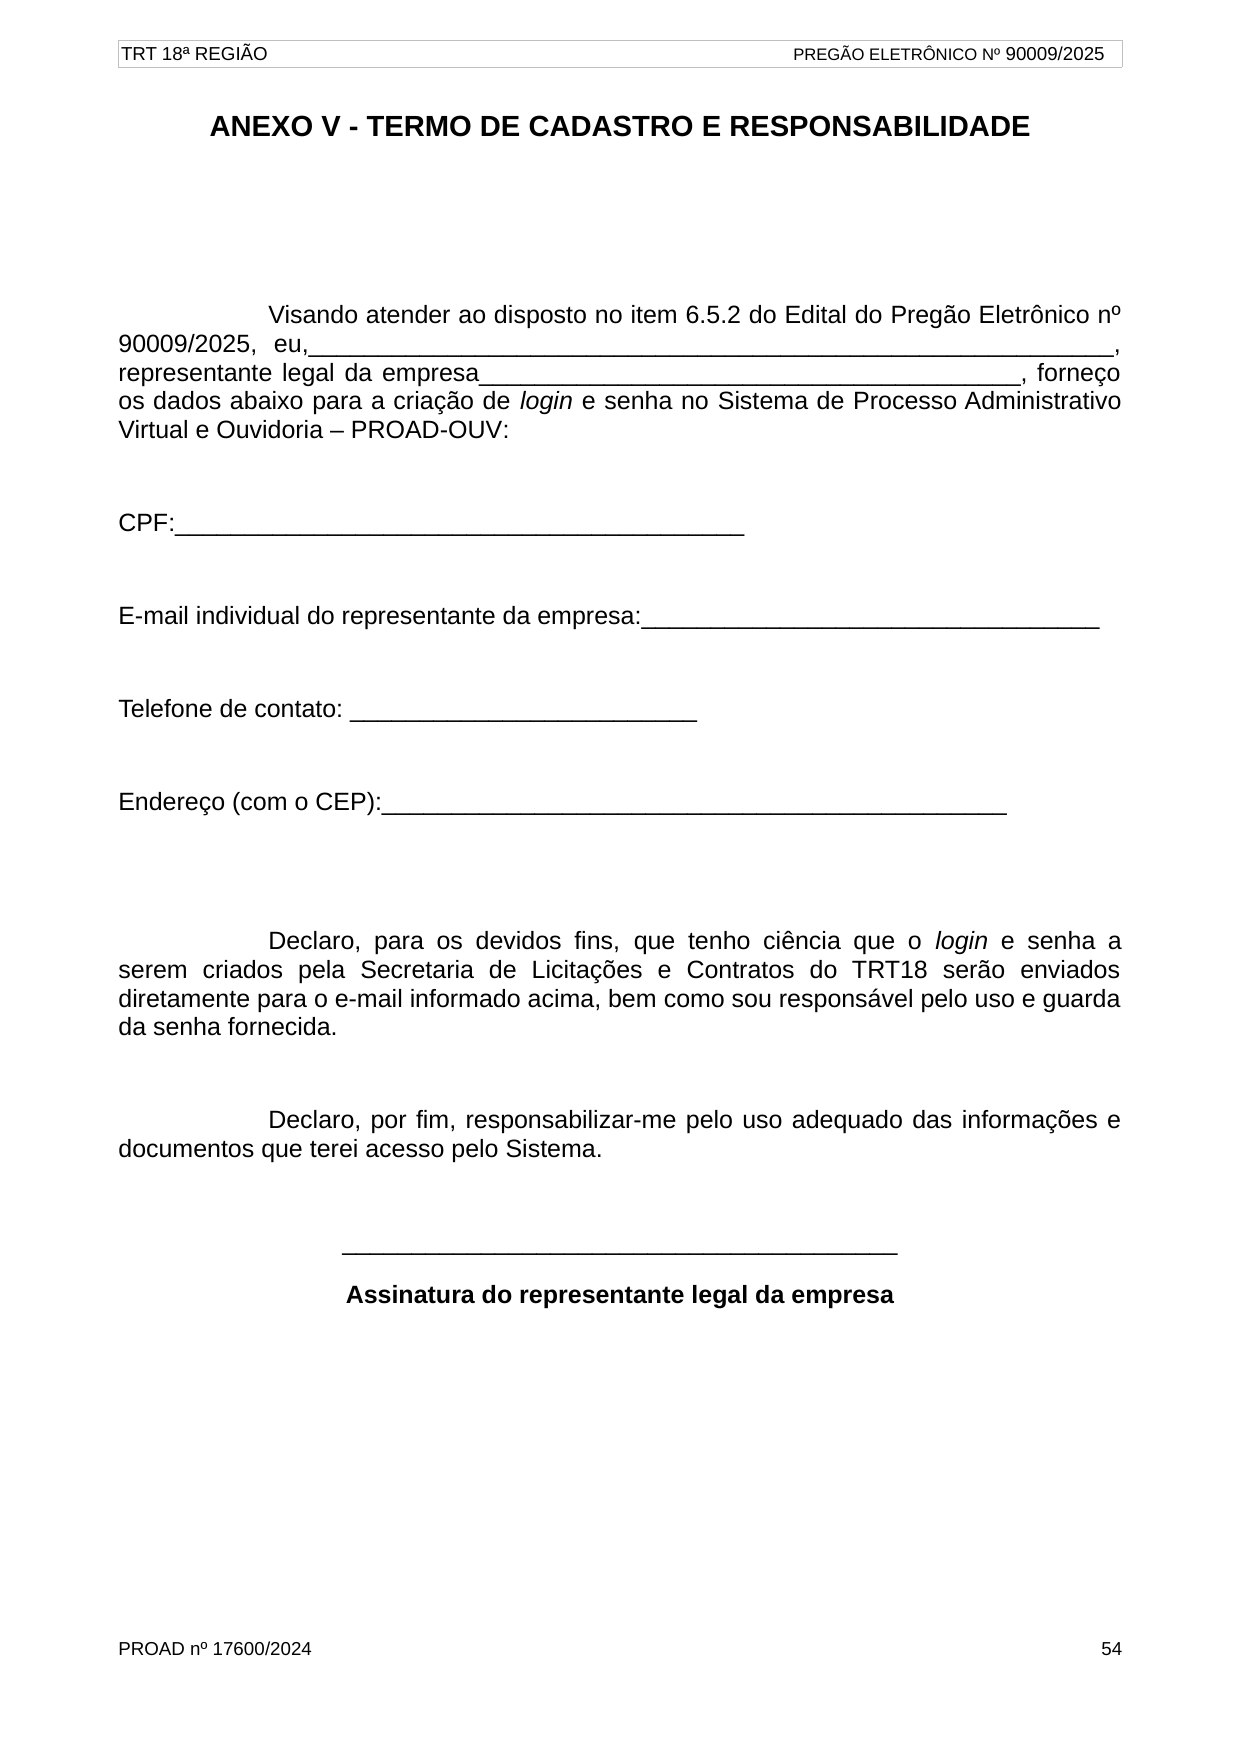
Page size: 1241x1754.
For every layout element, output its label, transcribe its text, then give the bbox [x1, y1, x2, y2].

text Telefone de contato: _________________________ [118, 694, 1122, 723]
text Visando atender ao disposto no item 6.5.2 do Edital do Pregão Eletrônico nº 90009/2025, eu,__________________________________________________________, representante legal da empresa_______________________________________, forneço os dados abaixo para a criação de login e senha no Sistema de Processo Administrativo Virtual e Ouvidoria – PROAD-OUV: [118, 300, 1122, 444]
text ANEXO V - TERMO DE CADASTRO E RESPONSABILIDADE [118, 108, 1122, 143]
text Endereço (com o CEP):_____________________________________________ [118, 787, 1122, 816]
text Declaro, por fim, responsabilizar-me pelo uso adequado das informações e documentos que terei acesso pelo Sistema. [118, 1105, 1122, 1163]
text ________________________________________ [118, 1227, 1122, 1256]
text Declaro, para os devidos fins, que tenho ciência que o login e senha a serem criados pela Secretaria de Licitações e Contratos do TRT18 serão enviados diretamente para o e-mail informado acima, bem como sou responsável pelo uso e guarda da senha fornecida. [118, 926, 1122, 1041]
text Assinatura do representante legal da empresa [118, 1273, 1122, 1309]
text E-mail individual do representante da empresa:_________________________________ [118, 601, 1122, 630]
text CPF:_________________________________________ [118, 508, 1122, 537]
